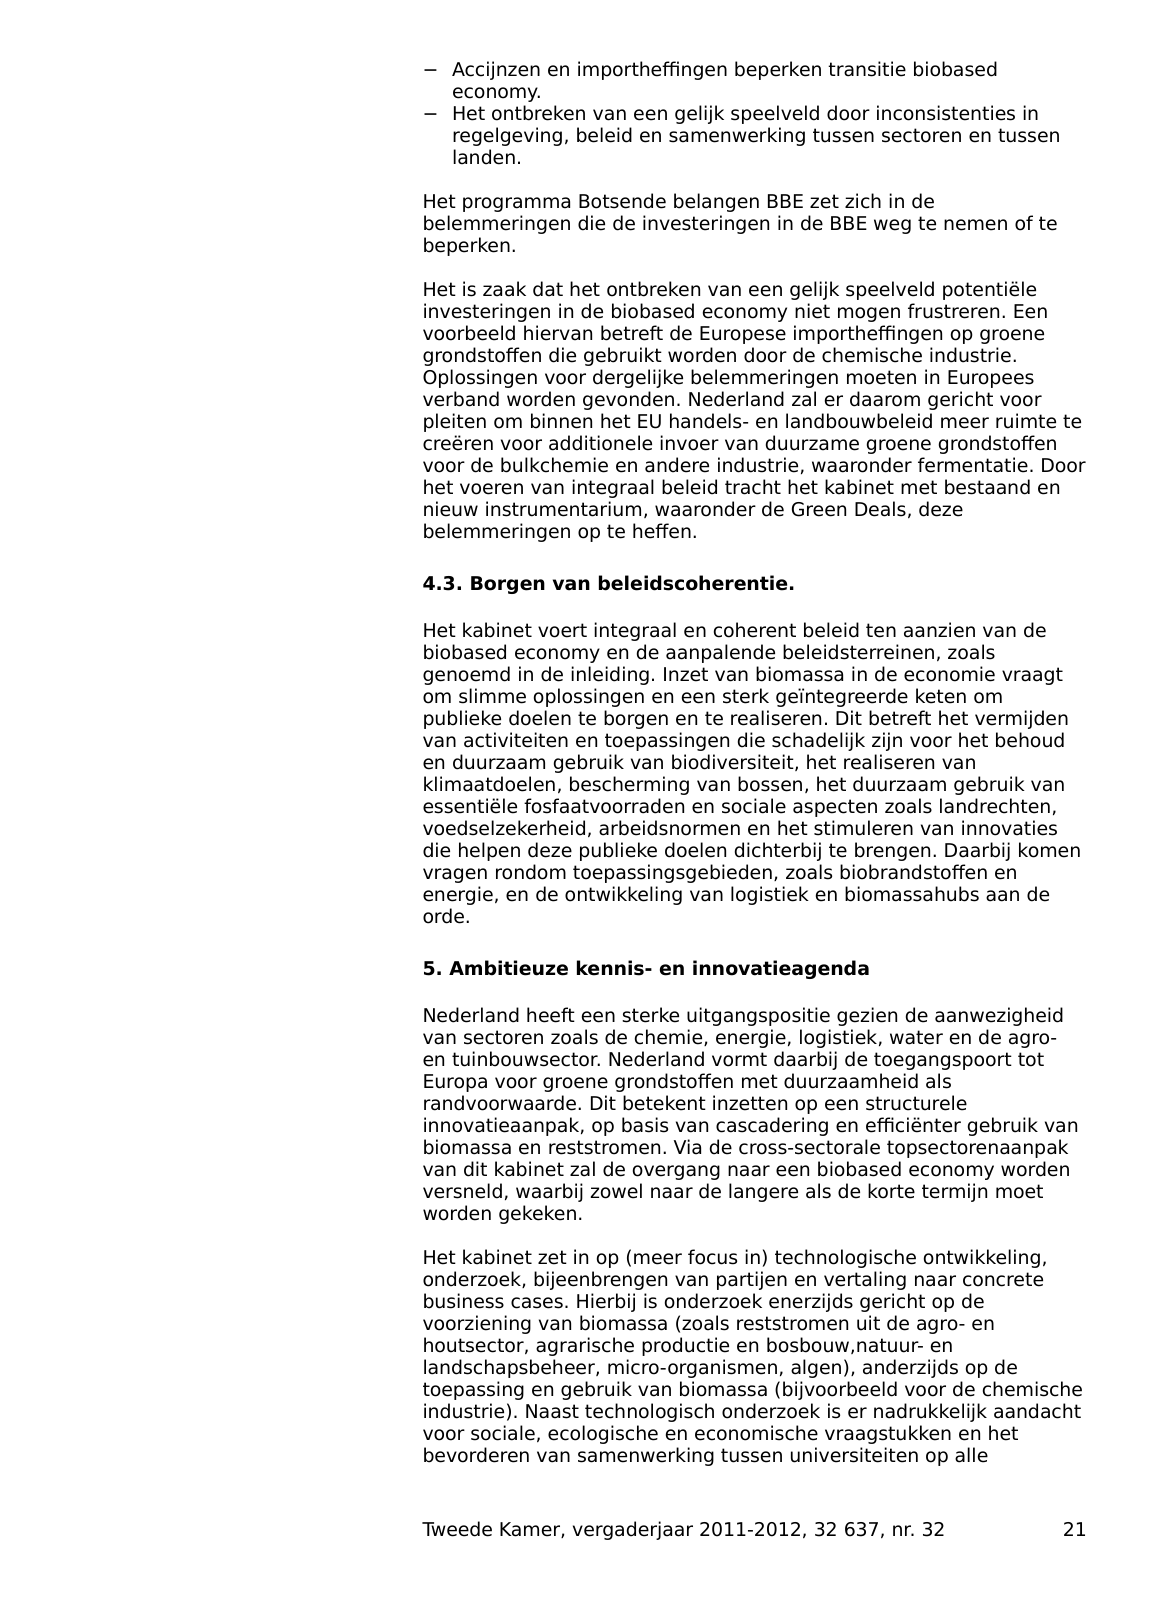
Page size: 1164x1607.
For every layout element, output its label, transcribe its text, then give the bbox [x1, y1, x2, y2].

text Het kabinet voert integraal en coherent beleid ten aanzien van de biobased economy en de aanpalende beleidsterreinen, zoals genoemd in de inleiding. Inzet van biomassa in de economie vraagt om slimme oplossingen en een sterk geïntegreerde keten om publieke doelen te borgen en te realiseren. Dit betreft het vermijden van activiteiten en toepassingen die schadelijk zijn voor het behoud en duurzaam gebruik van biodiversiteit, het realiseren van klimaatdoelen, bescherming van bossen, het duurzaam gebruik van essentiële fosfaatvoorraden en sociale aspecten zoals landrechten, voedselzekerheid, arbeidsnormen en het stimuleren van innovaties die helpen deze publieke doelen dichterbij te brengen. Daarbij komen vragen rondom toepassingsgebieden, zoals biobrandstoffen en energie, en de ontwikkeling van logistiek en biomassahubs aan de orde. [422, 620, 1087, 928]
subtitle 4.3. Borgen van beleidscoherentie. [422, 573, 1087, 595]
text − Accijnzen en importheffingen beperken transitie biobased economy. [422, 59, 1087, 103]
text Het is zaak dat het ontbreken van een gelijk speelveld potentiële investeringen in de biobased economy niet mogen frustreren. Een voorbeeld hiervan betreft de Europese importheffingen op groene grondstoffen die gebruikt worden door de chemische industrie. Oplossingen voor dergelijke belemmeringen moeten in Europees verband worden gevonden. Nederland zal er daarom gericht voor pleiten om binnen het EU handels- en landbouwbeleid meer ruimte te creëren voor additionele invoer van duurzame groene grondstoffen voor de bulkchemie en andere industrie, waaronder fermentatie. Door het voeren van integraal beleid tracht het kabinet met bestaand en nieuw instrumentarium, waaronder de Green Deals, deze belemmeringen op te heffen. [422, 279, 1087, 543]
text Het kabinet zet in op (meer focus in) technologische ontwikkeling, onderzoek, bijeenbrengen van partijen en vertaling naar concrete business cases. Hierbij is onderzoek enerzijds gericht op de voorziening van biomassa (zoals reststromen uit de agro- en houtsector, agrarische productie en bosbouw,natuur- en landschapsbeheer, micro-organismen, algen), anderzijds op de toepassing en gebruik van biomassa (bijvoorbeeld voor de chemische industrie). Naast technologisch onderzoek is er nadrukkelijk aandacht voor sociale, ecologische en economische vraagstukken en het bevorderen van samenwerking tussen universiteiten op alle [422, 1247, 1087, 1466]
text Nederland heeft een sterke uitgangspositie gezien de aanwezigheid van sectoren zoals de chemie, energie, logistiek, water en de agro- en tuinbouwsector. Nederland vormt daarbij de toegangspoort tot Europa voor groene grondstoffen met duurzaamheid als randvoorwaarde. Dit betekent inzetten op een structurele innovatieaanpak, op basis van cascadering en efficiënter gebruik van biomassa en reststromen. Via de cross-sectorale topsectorenaanpak van dit kabinet zal de overgang naar een biobased economy worden versneld, waarbij zowel naar de langere als de korte termijn moet worden gekeken. [422, 1005, 1087, 1224]
text Het programma Botsende belangen BBE zet zich in de belemmeringen die de investeringen in de BBE weg te nemen of te beperken. [422, 191, 1087, 257]
text − Het ontbreken van een gelijk speelveld door inconsistenties in regelgeving, beleid en samenwerking tussen sectoren en tussen landen. [422, 103, 1087, 169]
subtitle 5. Ambitieuze kennis- en innovatieagenda [422, 958, 1087, 980]
